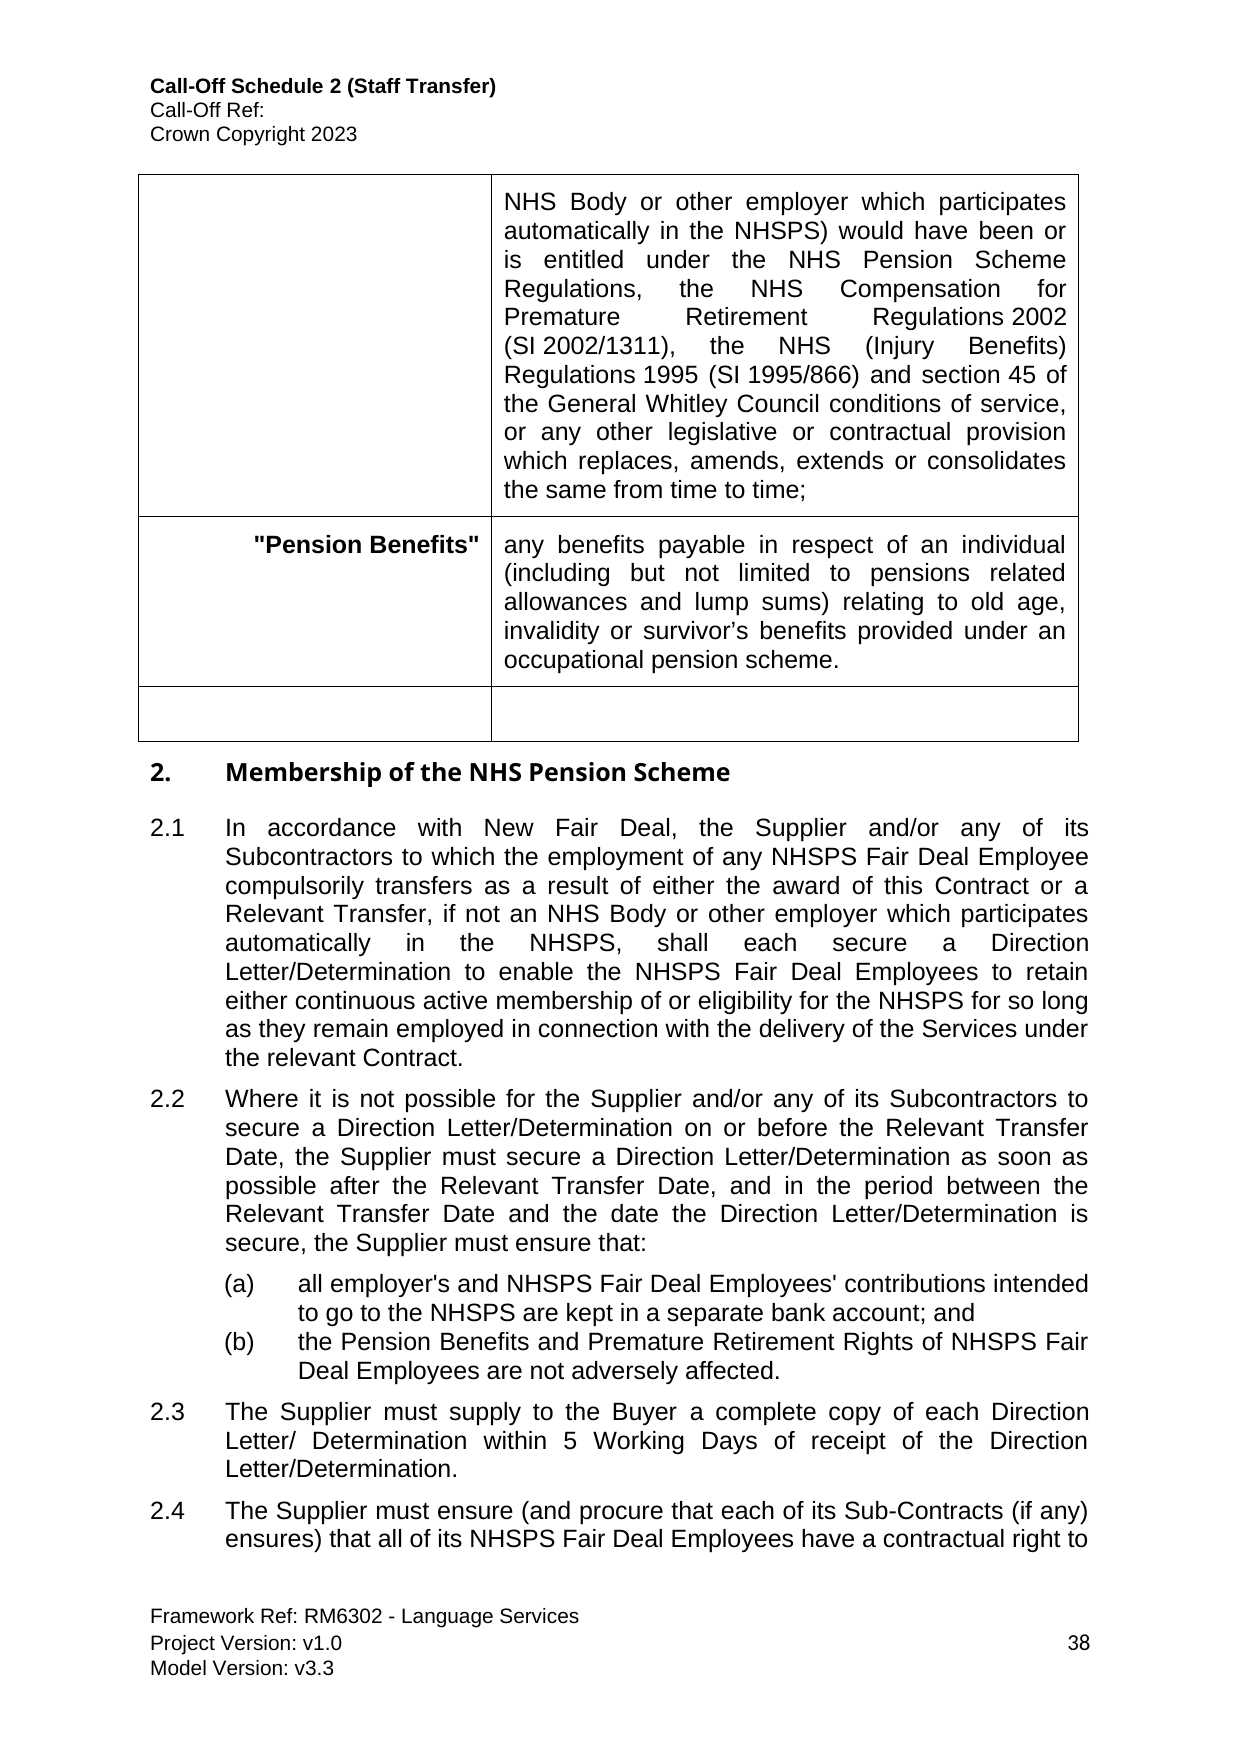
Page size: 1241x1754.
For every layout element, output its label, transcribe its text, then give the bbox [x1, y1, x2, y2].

table_cell any benefits payable in respect of an individual (including but not limited to pensions related allowances and lump sums) relating to old age, invalidity or survivor’s benefits provided under an occupational pension scheme. [492, 517, 1078, 686]
list The Supplier must supply to the Buyer a complete copy of each Direction Letter/ Determination within 5 Working Days of receipt of the Direction Letter/Determination. [150, 1397, 1090, 1483]
list Membership of the NHS Pension Scheme [150, 754, 1090, 788]
table_cell [492, 687, 1078, 741]
list The Supplier must ensure (and procure that each of its Sub-Contracts (if any) ensures) that all of its NHSPS Fair Deal Employees have a contractual right to [150, 1496, 1090, 1553]
table_cell [139, 175, 491, 516]
table_cell "Pension Benefits" [139, 517, 491, 686]
table_cell [139, 687, 491, 741]
subtitle the Pension Benefits and Premature Retirement Rights of NHSPS Fair Deal Employees are not adversely affected. [224, 1327, 1090, 1384]
subtitle all employer's and NHSPS Fair Deal Employees' contributions intended to go to the NHSPS are kept in a separate bank account; and [224, 1269, 1090, 1327]
list Where it is not possible for the Supplier and/or any of its Subcontractors to secure a Direction Letter/Determination on or before the Relevant Transfer Date, the Supplier must secure a Direction Letter/Determination as soon as possible after the Relevant Transfer Date, and in the period between the Relevant Transfer Date and the date the Direction Letter/Determination is secure, the Supplier must ensure that: [150, 1084, 1090, 1257]
table_cell NHS Body or other employer which participates automatically in the NHSPS) would have been or is entitled under the NHS Pension Scheme Regulations, the NHS Compensation for Premature Retirement Regulations 2002 (SI 2002/1311), the NHS (Injury Benefits) Regulations 1995 (SI 1995/866) and section 45 of the General Whitley Council conditions of service, or any other legislative or contractual provision which replaces, amends, extends or consolidates the same from time to time; [492, 175, 1078, 516]
list In accordance with New Fair Deal, the Supplier and/or any of its Subcontractors to which the employment of any NHSPS Fair Deal Employee compulsorily transfers as a result of either the award of this Contract or a Relevant Transfer, if not an NHS Body or other employer which participates automatically in the NHSPS, shall each secure a Direction Letter/Determination to enable the NHSPS Fair Deal Employees to retain either continuous active membership of or eligibility for the NHSPS for so long as they remain employed in connection with the delivery of the Services under the relevant Contract. [150, 813, 1090, 1072]
